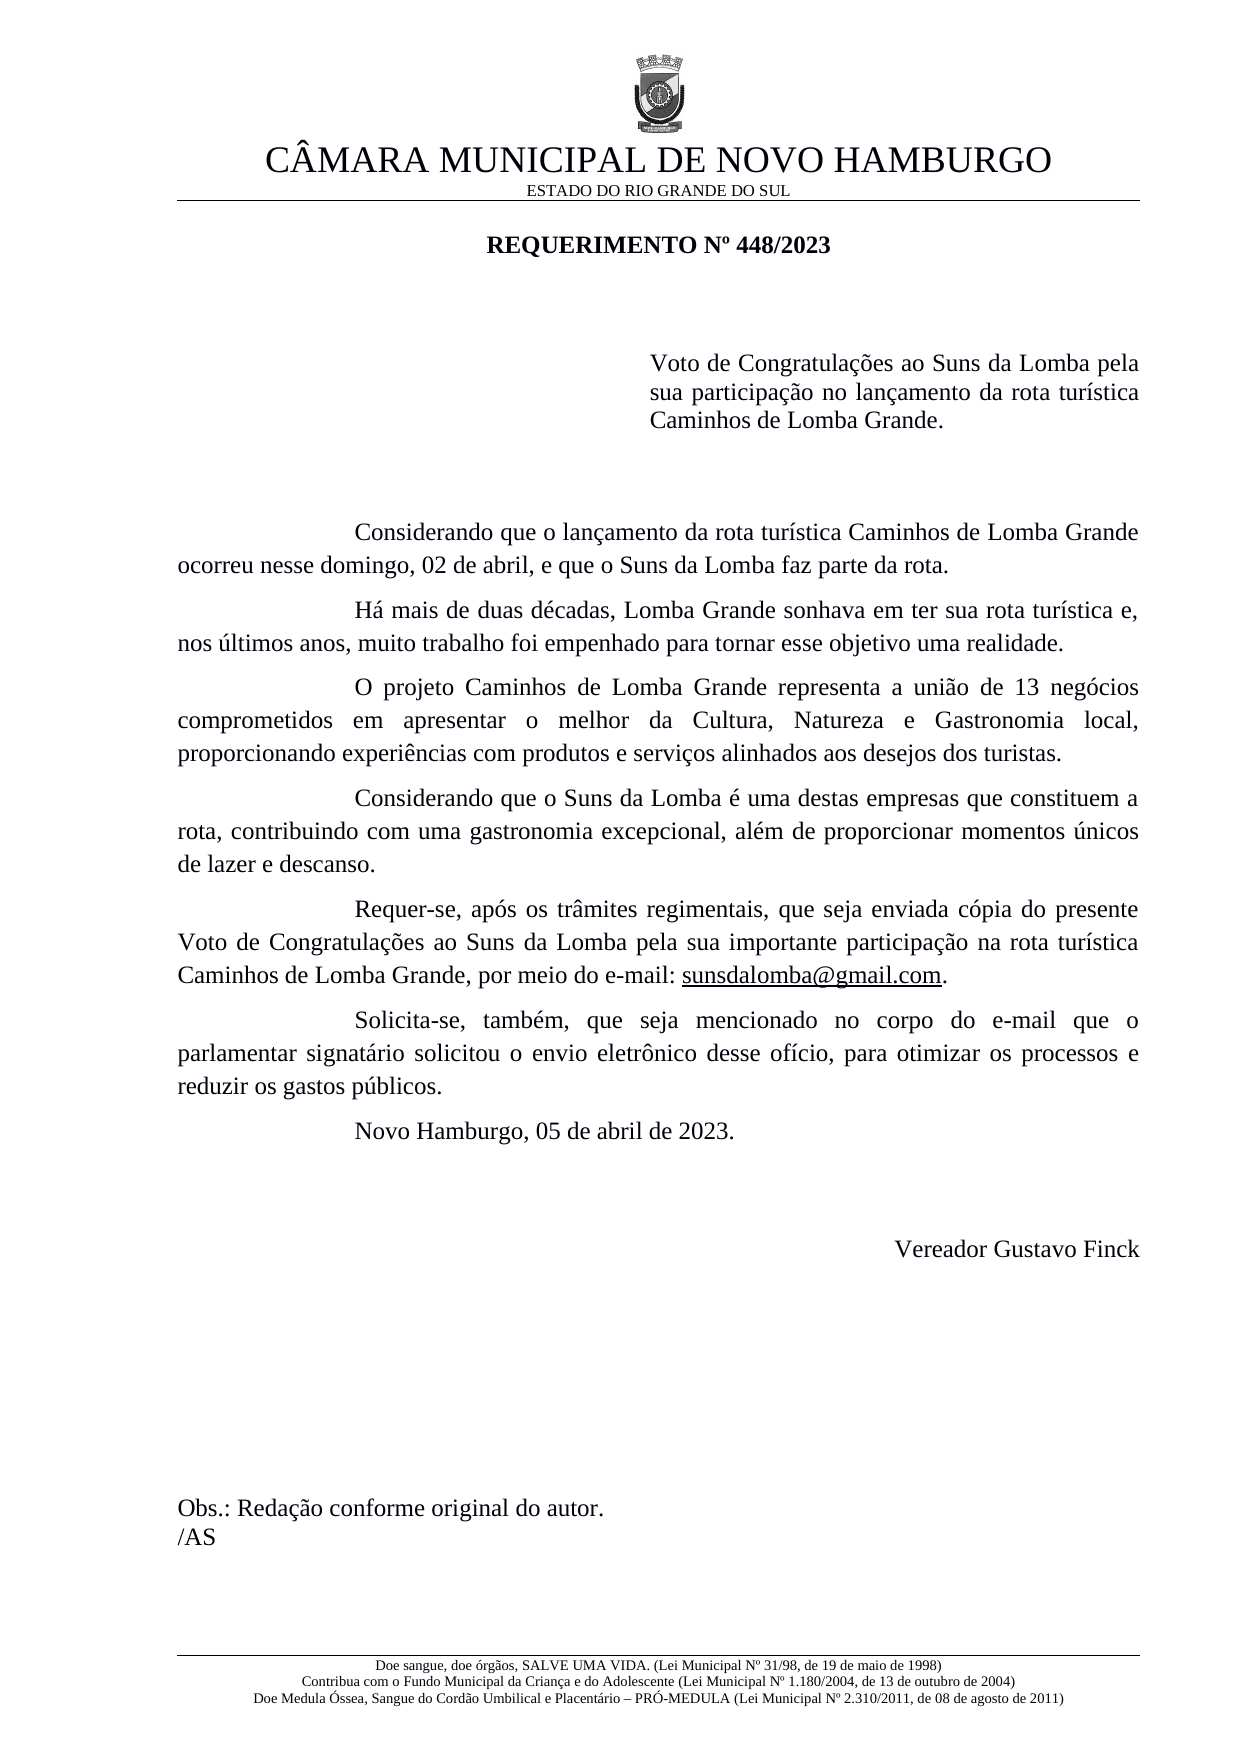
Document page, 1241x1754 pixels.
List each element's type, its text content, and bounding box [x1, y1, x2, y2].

text /AS [177, 1522, 1140, 1550]
text Requer-se, após os trâmites regimentais, que seja enviada cópia do presente Voto de Congratulações ao Suns da Lomba pela sua importante participação na rota turística Caminhos de Lomba Grande, por meio do e-mail: sunsdalomba@gmail.com. [177, 894, 1140, 989]
text Considerando que o lançamento da rota turística Caminhos de Lomba Grande ocorreu nesse domingo, 02 de abril, e que o Suns da Lomba faz parte da rota. [177, 517, 1140, 579]
text O projeto Caminhos de Lomba Grande representa a união de 13 negócios comprometidos em apresentar o melhor da Cultura, Natureza e Gastronomia local, proporcionando experiências com produtos e serviços alinhados aos desejos dos turistas. [177, 672, 1140, 767]
text Solicita-se, também, que seja mencionado no corpo do e-mail que o parlamentar signatário solicitou o envio eletrônico desse ofício, para otimizar os processos e reduzir os gastos públicos. [177, 1005, 1140, 1100]
text Há mais de duas décadas, Lomba Grande sonhava em ter sua rota turística e, nos últimos anos, muito trabalho foi empenhado para tornar esse objetivo uma realidade. [177, 595, 1140, 656]
text REQUERIMENTO Nº 448/2023 [177, 231, 1140, 259]
text Voto de Congratulações ao Suns da Lomba pela sua participação no lançamento da rota turística Caminhos de Lomba Grande. [649, 348, 1140, 434]
text Considerando que o Suns da Lomba é uma destas empresas que constituem a rota, contribuindo com uma gastronomia excepcional, além de proporcionar momentos únicos de lazer e descanso. [177, 783, 1140, 878]
text Novo Hamburgo, 05 de abril de 2023. [177, 1116, 1140, 1144]
text Vereador Gustavo Finck [177, 1234, 1140, 1263]
text Obs.: Redação conforme original do autor. [177, 1493, 1140, 1522]
